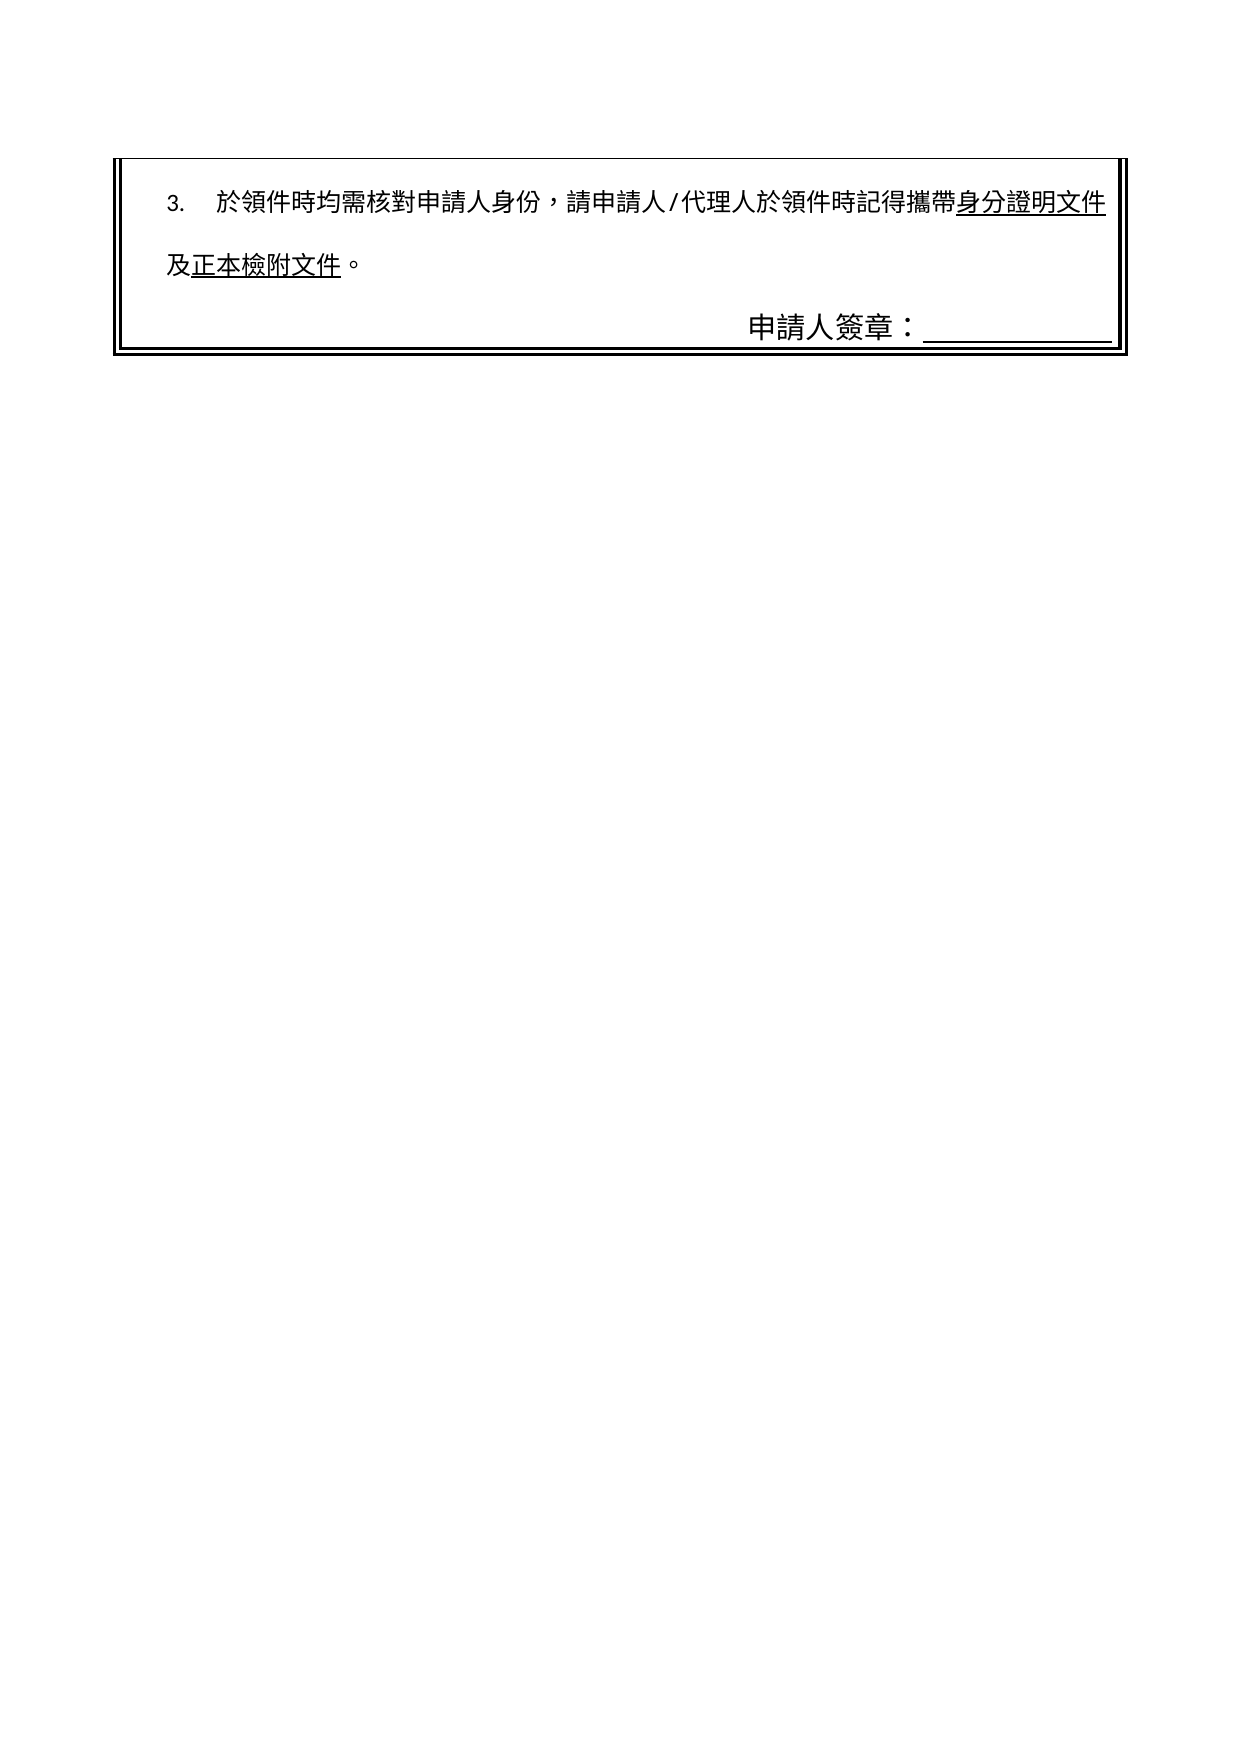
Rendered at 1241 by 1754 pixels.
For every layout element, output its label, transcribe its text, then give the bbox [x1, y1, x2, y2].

table_cell 注意事項： 如未填寫聯絡電話或無法取得聯繫時本所不予受理，相關申請文件將依規定銷毀。 為避免行政資源之浪費，申請人未能於預約時間至本所，請提前通知取消預約服務；倘未提前通知取消且承辦人於預約時間仍無法聯繫上申請人時，本所得不受理同一申請人之再次預約。 於領件時均需核對申請人身份，請申請人/代理人於領件時記得攜帶身分證明文件及正本檢附文件。 申請人簽章： [122, 159, 1118, 347]
